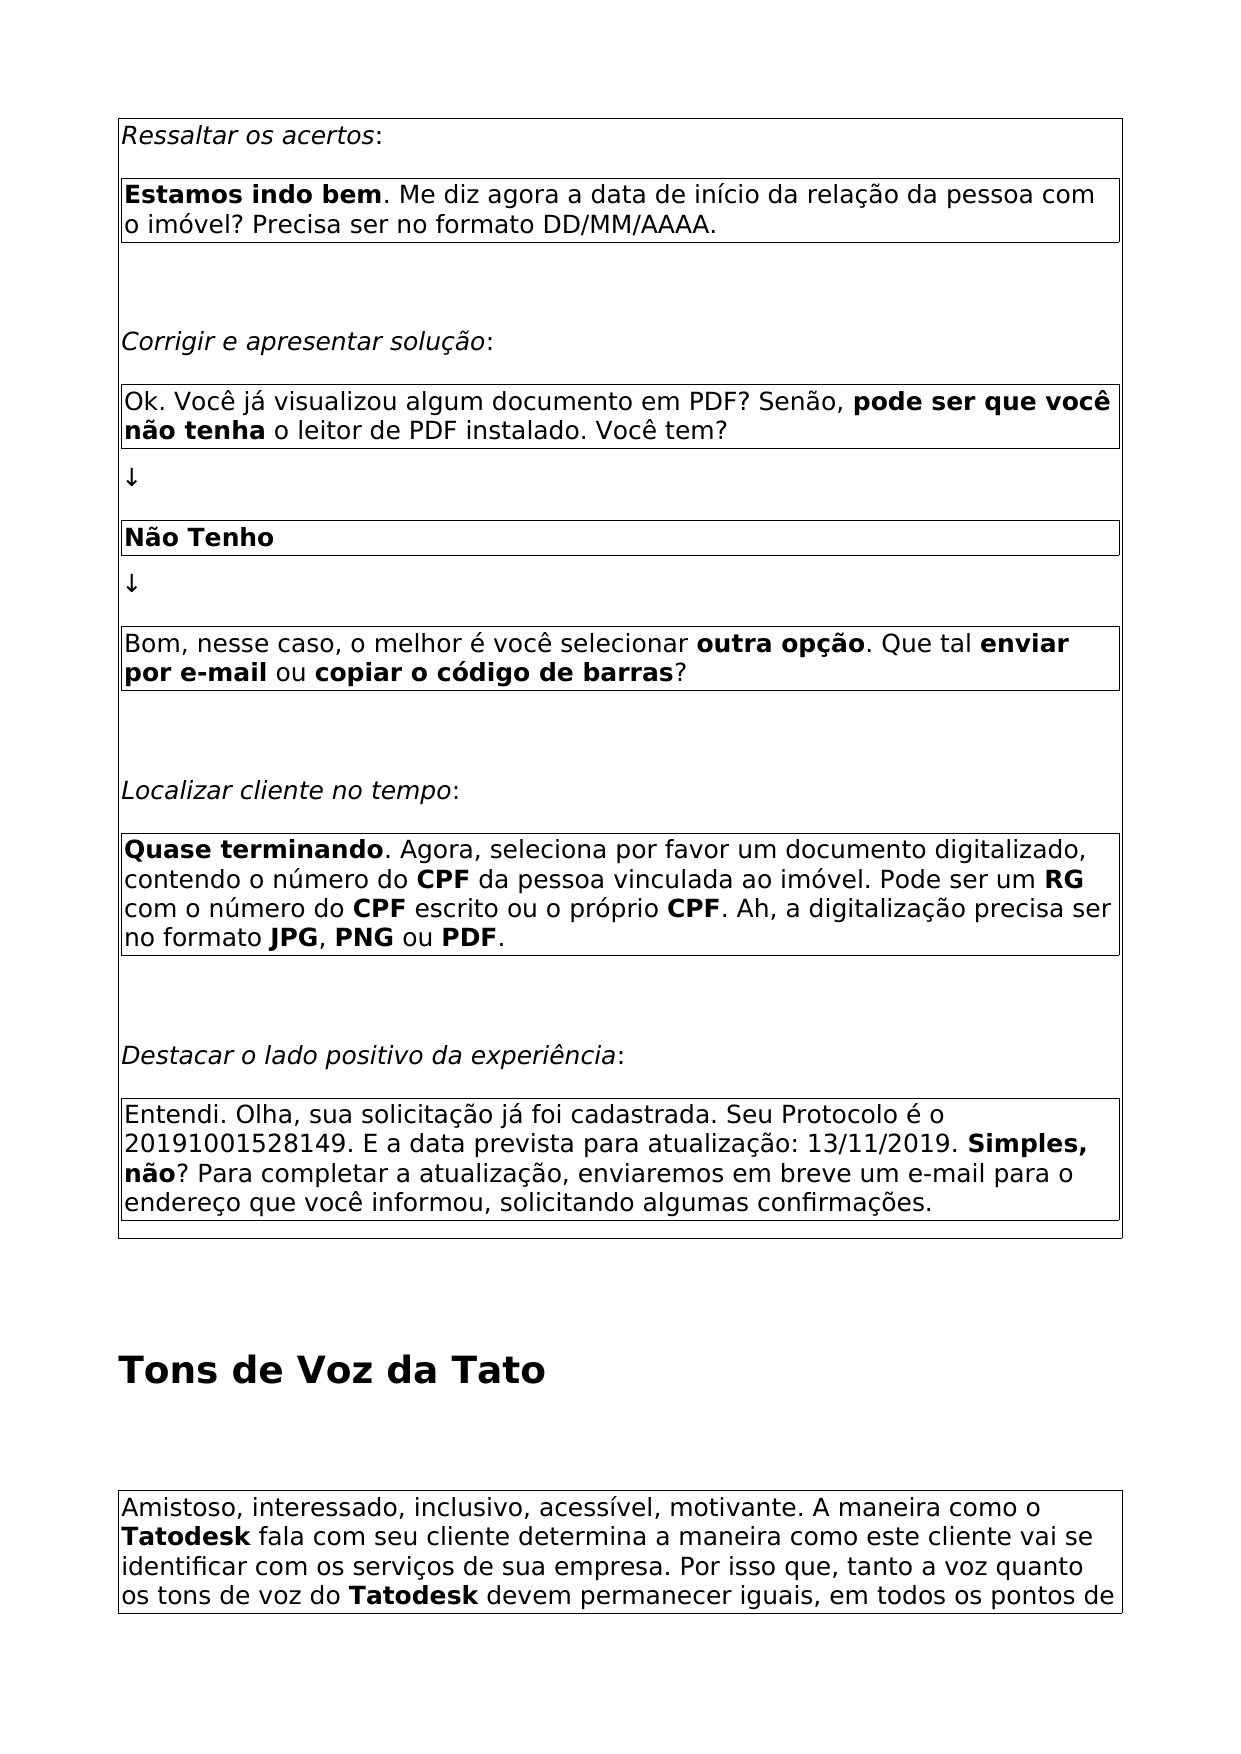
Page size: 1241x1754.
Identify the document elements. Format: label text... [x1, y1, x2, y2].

table_header Ressaltar os acertos: Corrigir e apresentar solução: ↓ ↓ Localizar cliente no tempo: Destacar o lado positivo da experiência: [119, 119, 1122, 1238]
table_header Bom, nesse caso, o melhor é você selecionar outra opção. Que tal enviar por e-mail ou copiar o código de barras? [122, 627, 1119, 690]
table_header Não Tenho [122, 521, 1119, 555]
subtitle Tons de Voz da Tato [118, 1348, 1122, 1392]
table_header Quase terminando. Agora, seleciona por favor um documento digitalizado, contendo o número do CPF da pessoa vinculada ao imóvel. Pode ser um RG com o número do CPF escrito ou o próprio CPF. Ah, a digitalização precisa ser no formato JPG, PNG ou PDF. [122, 834, 1119, 955]
table_header Estamos indo bem. Me diz agora a data de início da relação da pessoa com o imóvel? Precisa ser no formato DD/MM/AAAA. [122, 179, 1119, 242]
table_header Amistoso, interessado, inclusivo, acessível, motivante. A maneira como o Tatodesk fala com seu cliente determina a maneira como este cliente vai se identificar com os serviços de sua empresa. Por isso que, tanto a voz quanto os tons de voz do Tatodesk devem permanecer iguais, em todos os pontos de [119, 1491, 1122, 1613]
table_header Ok. Você já visualizou algum documento em PDF? Senão, pode ser que você não tenha o leitor de PDF instalado. Você tem? [122, 385, 1119, 448]
table_header Entendi. Olha, sua solicitação já foi cadastrada. Seu Protocolo é o 20191001528149. E a data prevista para atualização: 13/11/2019. Simples, não? Para completar a atualização, enviaremos em breve um e-mail para o endereço que você informou, solicitando algumas confirmações. [122, 1099, 1119, 1220]
